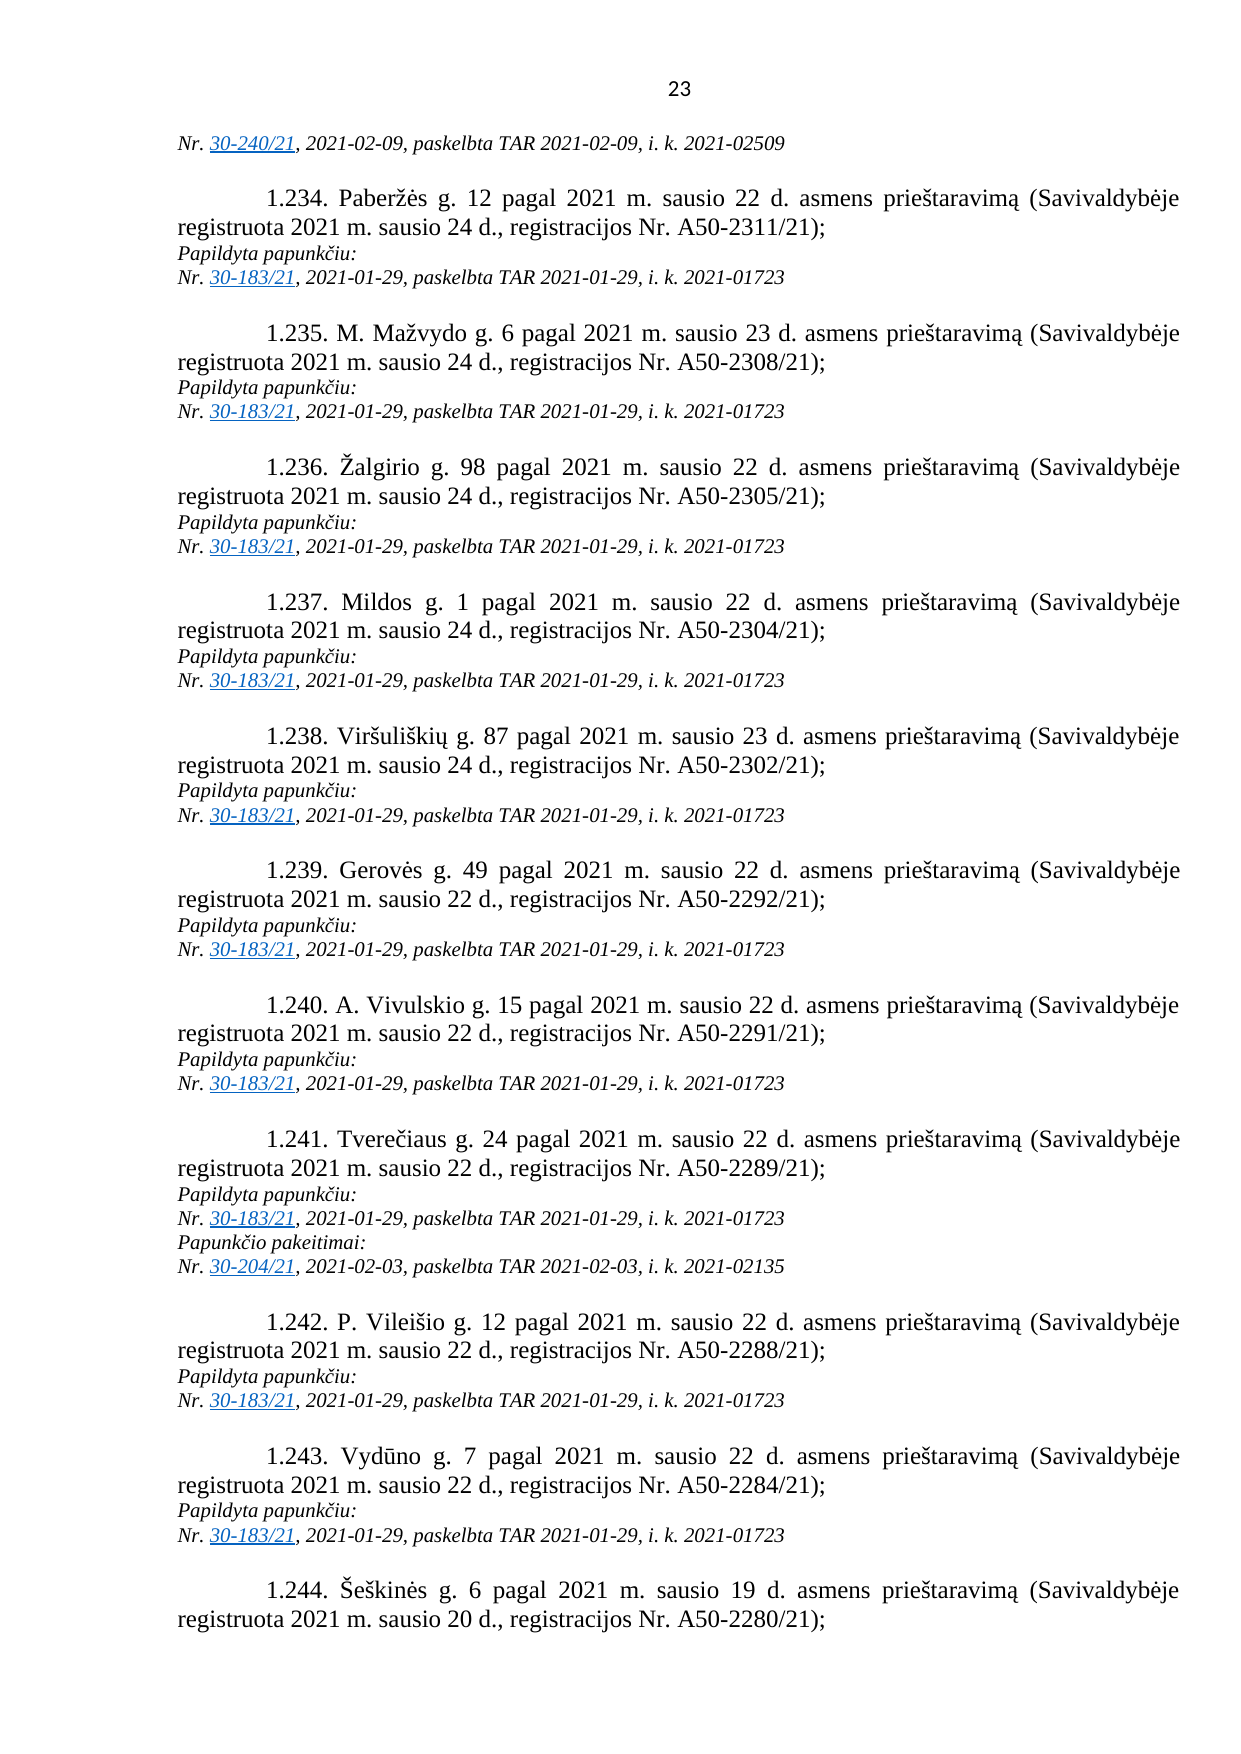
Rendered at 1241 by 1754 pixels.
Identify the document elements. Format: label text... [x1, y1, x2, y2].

text 1.240. A. Vivulskio g. 15 pagal 2021 m. sausio 22 d. asmens prieštaravimą (Savivaldybėje registruota 2021 m. sausio 22 d., registracijos Nr. A50-2291/21); [177, 990, 1181, 1047]
text Nr. 30-183/21, 2021-01-29, paskelbta TAR 2021-01-29, i. k. 2021-01723 [177, 937, 1181, 961]
text Nr. 30-240/21, 2021-02-09, paskelbta TAR 2021-02-09, i. k. 2021-02509 [177, 131, 1181, 155]
text 1.236. Žalgirio g. 98 pagal 2021 m. sausio 22 d. asmens prieštaravimą (Savivaldybėje registruota 2021 m. sausio 24 d., registracijos Nr. A50-2305/21); [177, 452, 1181, 510]
text Nr. 30-183/21, 2021-01-29, paskelbta TAR 2021-01-29, i. k. 2021-01723 [177, 802, 1181, 827]
text 1.237. Mildos g. 1 pagal 2021 m. sausio 22 d. asmens prieštaravimą (Savivaldybėje registruota 2021 m. sausio 24 d., registracijos Nr. A50-2304/21); [177, 587, 1181, 644]
text Nr. 30-183/21, 2021-01-29, paskelbta TAR 2021-01-29, i. k. 2021-01723 [177, 534, 1181, 558]
text 1.243. Vydūno g. 7 pagal 2021 m. sausio 22 d. asmens prieštaravimą (Savivaldybėje registruota 2021 m. sausio 22 d., registracijos Nr. A50-2284/21); [177, 1441, 1181, 1498]
text Papildyta papunkčiu: [177, 510, 1181, 534]
text Papildyta papunkčiu: [177, 375, 1181, 399]
text 1.244. Šeškinės g. 6 pagal 2021 m. sausio 19 d. asmens prieštaravimą (Savivaldybėje registruota 2021 m. sausio 20 d., registracijos Nr. A50-2280/21); [177, 1575, 1181, 1633]
text 1.242. P. Vileišio g. 12 pagal 2021 m. sausio 22 d. asmens prieštaravimą (Savivaldybėje registruota 2021 m. sausio 22 d., registracijos Nr. A50-2288/21); [177, 1307, 1181, 1364]
text Papildyta papunkčiu: [177, 1364, 1181, 1388]
text Papildyta papunkčiu: [177, 778, 1181, 802]
text Nr. 30-204/21, 2021-02-03, paskelbta TAR 2021-02-03, i. k. 2021-02135 [177, 1254, 1181, 1278]
text Papildyta papunkčiu: [177, 1047, 1181, 1071]
text Nr. 30-183/21, 2021-01-29, paskelbta TAR 2021-01-29, i. k. 2021-01723 [177, 265, 1181, 289]
text Papildyta papunkčiu: [177, 1498, 1181, 1522]
text Papildyta papunkčiu: [177, 241, 1181, 265]
text Nr. 30-183/21, 2021-01-29, paskelbta TAR 2021-01-29, i. k. 2021-01723 [177, 1388, 1181, 1412]
text Papildyta papunkčiu: [177, 1182, 1181, 1206]
text Papildyta papunkčiu: [177, 913, 1181, 937]
text Nr. 30-183/21, 2021-01-29, paskelbta TAR 2021-01-29, i. k. 2021-01723 [177, 399, 1181, 423]
text Papunkčio pakeitimai: [177, 1230, 1181, 1254]
text 1.238. Viršuliškių g. 87 pagal 2021 m. sausio 23 d. asmens prieštaravimą (Savivaldybėje registruota 2021 m. sausio 24 d., registracijos Nr. A50-2302/21); [177, 721, 1181, 778]
text Nr. 30-183/21, 2021-01-29, paskelbta TAR 2021-01-29, i. k. 2021-01723 [177, 668, 1181, 692]
text Nr. 30-183/21, 2021-01-29, paskelbta TAR 2021-01-29, i. k. 2021-01723 [177, 1522, 1181, 1547]
text 1.239. Gerovės g. 49 pagal 2021 m. sausio 22 d. asmens prieštaravimą (Savivaldybėje registruota 2021 m. sausio 22 d., registracijos Nr. A50-2292/21); [177, 855, 1181, 913]
text Nr. 30-183/21, 2021-01-29, paskelbta TAR 2021-01-29, i. k. 2021-01723 [177, 1071, 1181, 1095]
text Papildyta papunkčiu: [177, 644, 1181, 668]
text Nr. 30-183/21, 2021-01-29, paskelbta TAR 2021-01-29, i. k. 2021-01723 [177, 1206, 1181, 1230]
text 1.234. Paberžės g. 12 pagal 2021 m. sausio 22 d. asmens prieštaravimą (Savivaldybėje registruota 2021 m. sausio 24 d., registracijos Nr. A50-2311/21); [177, 183, 1181, 241]
text 1.241. Tverečiaus g. 24 pagal 2021 m. sausio 22 d. asmens prieštaravimą (Savivaldybėje registruota 2021 m. sausio 22 d., registracijos Nr. A50-2289/21); [177, 1124, 1181, 1182]
text 1.235. M. Mažvydo g. 6 pagal 2021 m. sausio 23 d. asmens prieštaravimą (Savivaldybėje registruota 2021 m. sausio 24 d., registracijos Nr. A50-2308/21); [177, 318, 1181, 375]
